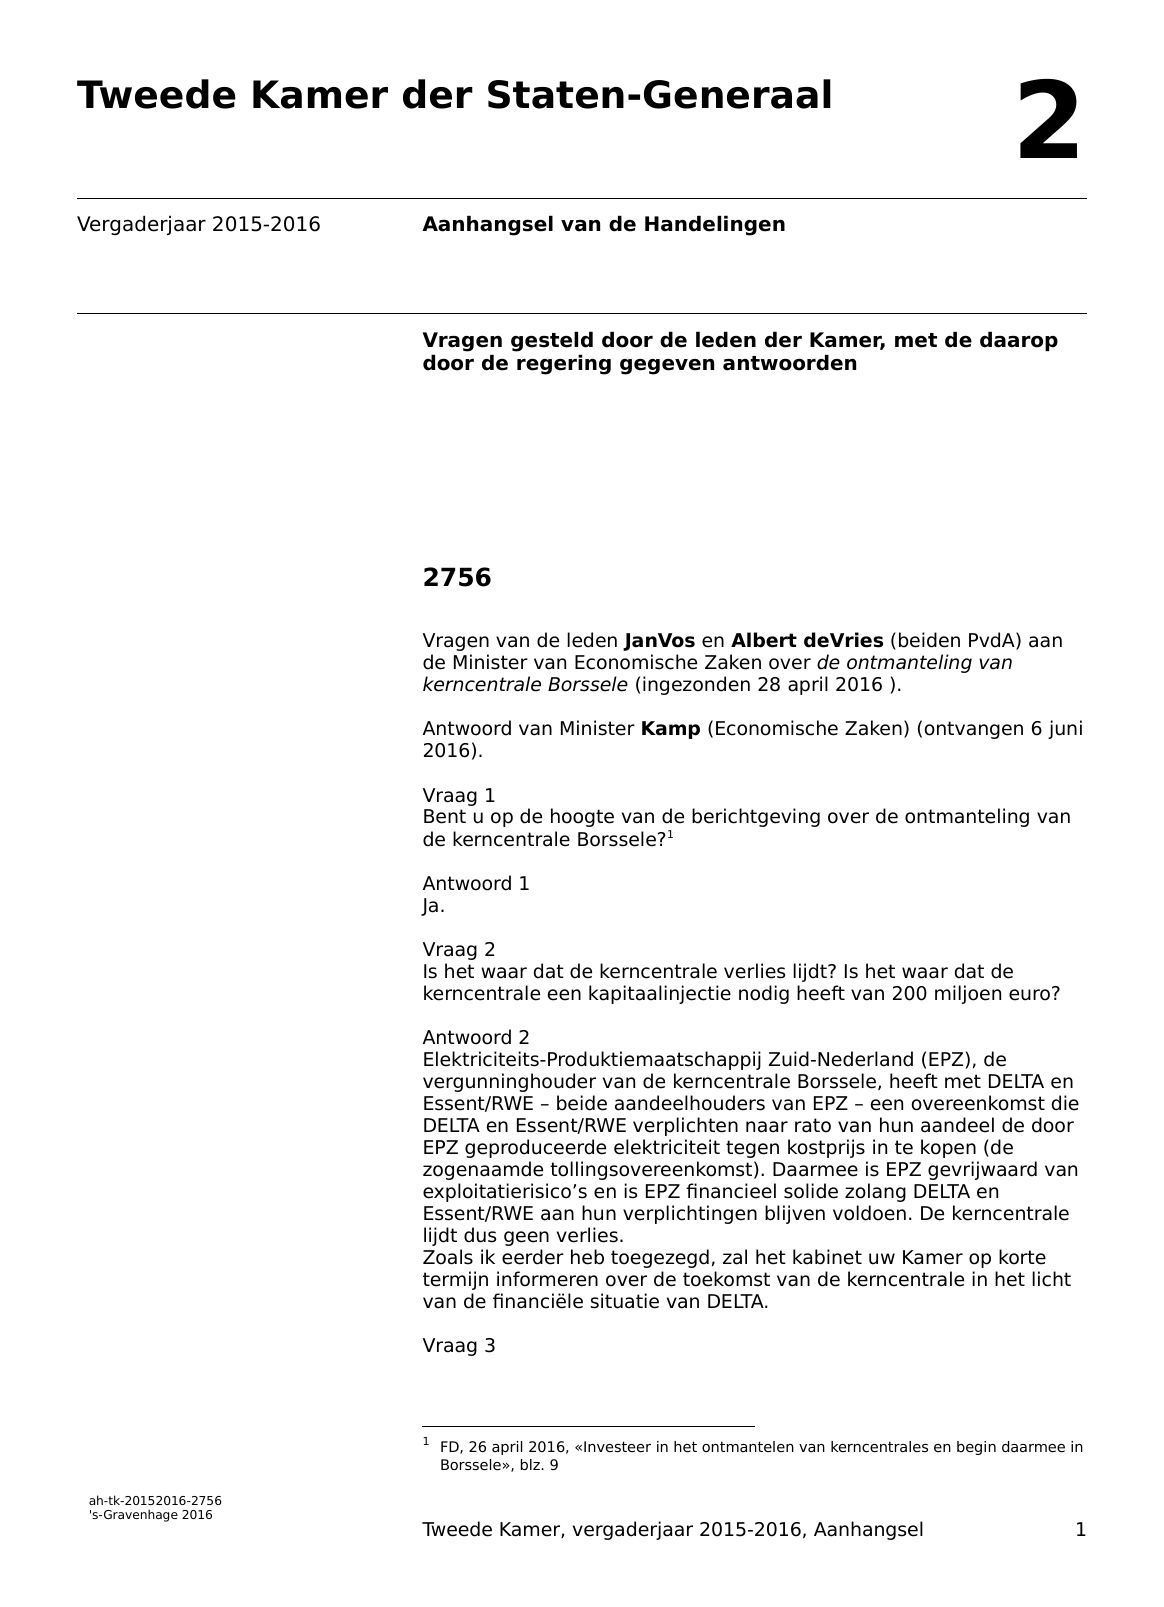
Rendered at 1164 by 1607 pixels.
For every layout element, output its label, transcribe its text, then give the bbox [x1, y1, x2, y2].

table_cell Vragen gesteld door de leden der Kamer, met de daarop door de regering gegeven antwoorden [422, 314, 1087, 375]
text Vragen van de leden JanVos en Albert deVries (beiden PvdA) aan de Minister van Economische Zaken over de ontmanteling van kerncentrale Borssele (ingezonden 28 april 2016 ). [422, 630, 1087, 696]
text Antwoord 1 [422, 873, 1087, 894]
text Elektriciteits-Produktiemaatschappij Zuid-Nederland (EPZ), de vergunninghouder van de kerncentrale Borssele, heeft met DELTA en Essent/RWE – beide aandeelhouders van EPZ – een overeenkomst die DELTA en Essent/RWE verplichten naar rato van hun aandeel de door EPZ geproduceerde elektriciteit tegen kostprijs in te kopen (de zogenaamde tollingsovereenkomst). Daarmee is EPZ gevrijwaard van exploitatierisico’s en is EPZ financieel solide zolang DELTA en Essent/RWE aan hun verplichtingen blijven voldoen. De kerncentrale lijdt dus geen verlies. [422, 1049, 1087, 1247]
text Is het waar dat de kerncentrale verlies lijdt? Is het waar dat de kerncentrale een kapitaalinjectie nodig heeft van 200 miljoen euro? [422, 961, 1087, 1005]
text 's-Gravenhage 2016 [88, 1508, 323, 1522]
table_cell Aanhangsel van de Handelingen [422, 199, 1087, 313]
text Zoals ik eerder heb toegezegd, zal het kabinet uw Kamer op korte termijn informeren over de toekomst van de kerncentrale in het licht van de financiële situatie van DELTA. [422, 1247, 1087, 1313]
text Ja. [422, 894, 1087, 917]
text 2756 [422, 563, 1087, 592]
text Bent u op de hoogte van de berichtgeving over de ontmanteling van de kerncentrale Borssele? [422, 806, 1087, 850]
table_header 2 [886, 59, 1087, 198]
text Antwoord van Minister Kamp (Economische Zaken) (ontvangen 6 juni 2016). [422, 718, 1087, 762]
table_cell [77, 314, 422, 375]
text Vraag 2 [422, 939, 1087, 961]
table_header Tweede Kamer der Staten-Generaal [77, 59, 886, 198]
text FD, 26 april 2016, «Investeer in het ontmantelen van kerncentrales en begin daarmee in Borssele», blz. 9 [422, 1435, 1087, 1474]
text ah-tk-20152016-2756 [88, 1494, 323, 1508]
text Antwoord 2 [422, 1027, 1087, 1049]
text Vraag 3 [422, 1335, 1087, 1357]
text Vraag 1 [422, 784, 1087, 806]
table_cell Vergaderjaar 2015-2016 [77, 199, 422, 313]
